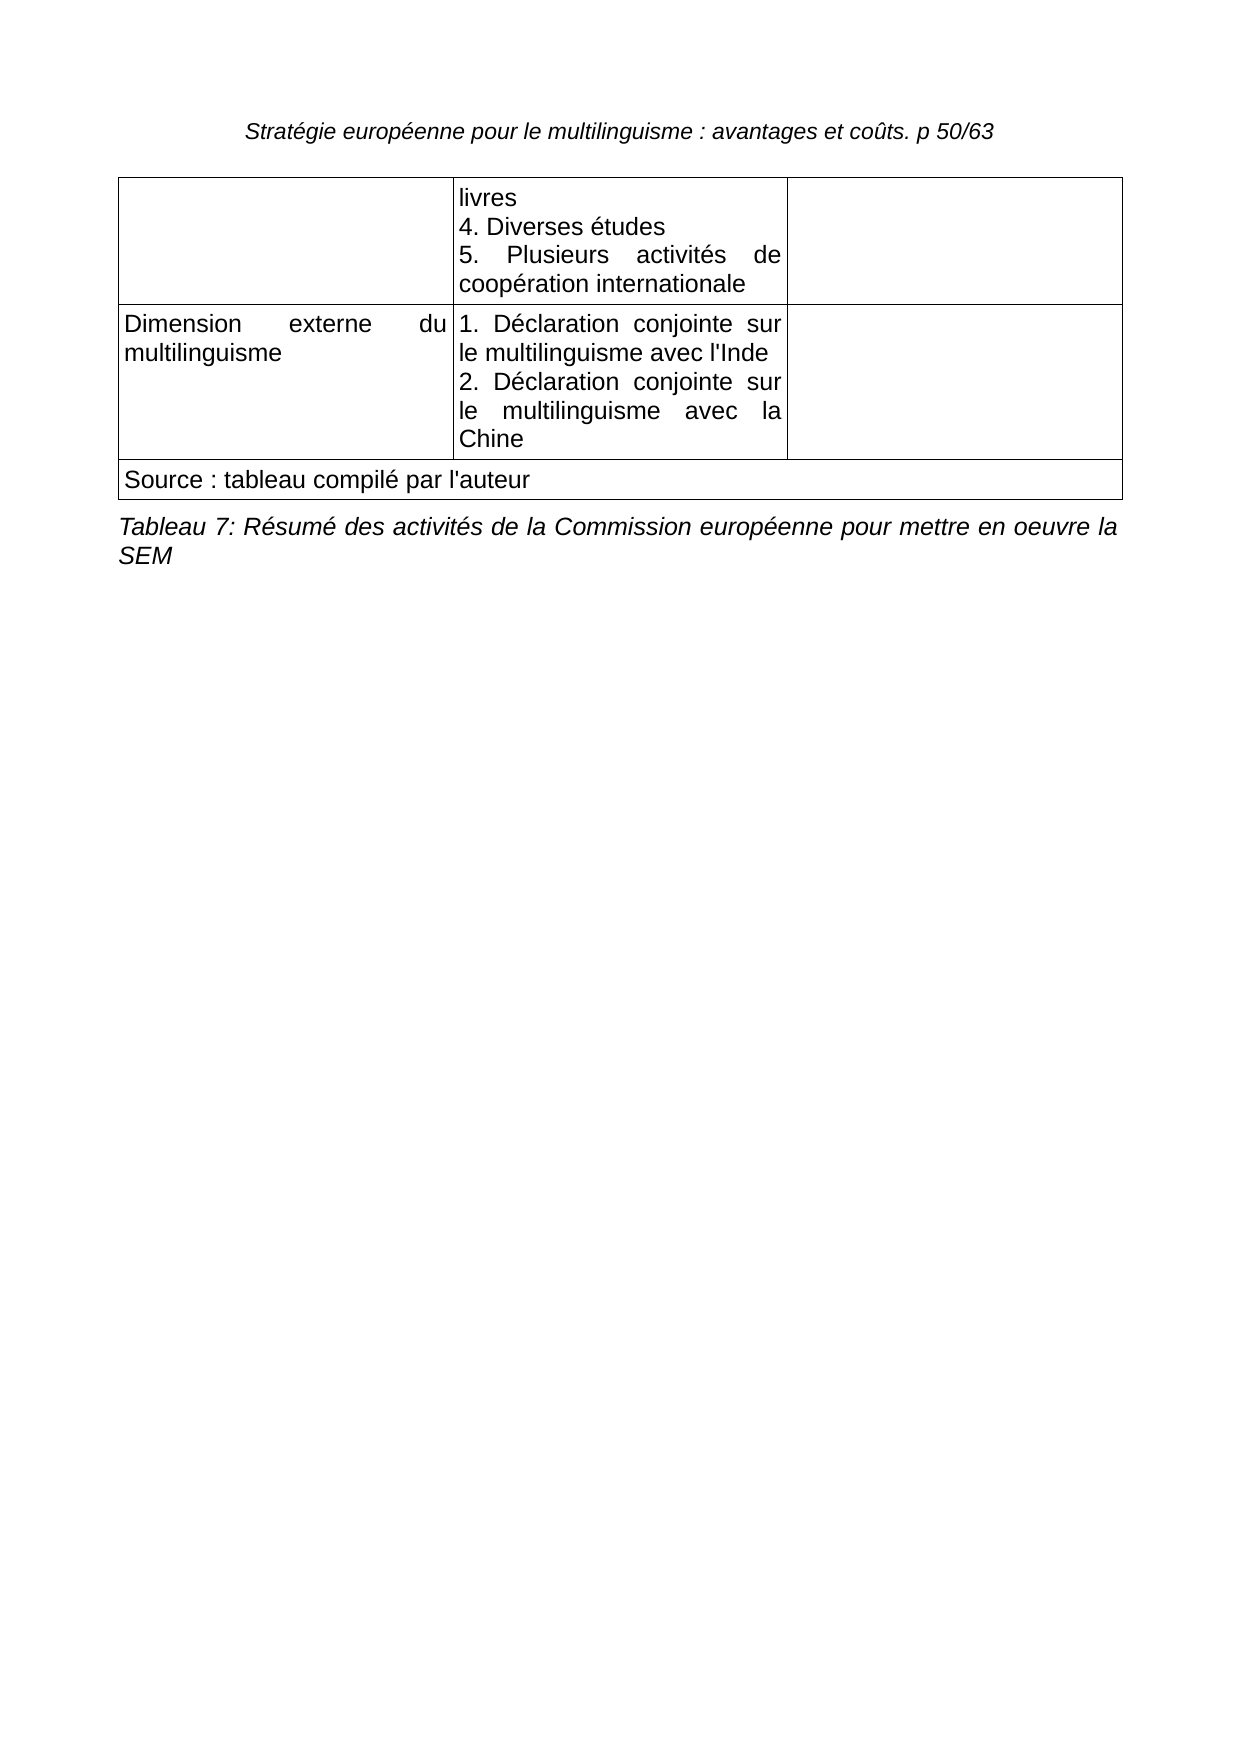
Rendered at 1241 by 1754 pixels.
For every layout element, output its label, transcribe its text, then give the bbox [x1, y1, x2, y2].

table_cell livres 4. Diverses études 5. Plusieurs activités de coopération internationale [454, 178, 787, 304]
table_cell [788, 305, 1122, 459]
text Tableau 7: Résumé des activités de la Commission européenne pour mettre en oeuvre la SEM [118, 512, 1122, 569]
table_cell Source : tableau compilé par l'auteur [119, 460, 1122, 499]
table_cell 1. Déclaration conjointe sur le multilinguisme avec l'Inde 2. Déclaration conjointe sur le multilinguisme avec la Chine [454, 305, 787, 459]
table_cell [119, 178, 453, 304]
table_cell Dimension externe du multilinguisme [119, 305, 453, 459]
table_cell [788, 178, 1122, 304]
